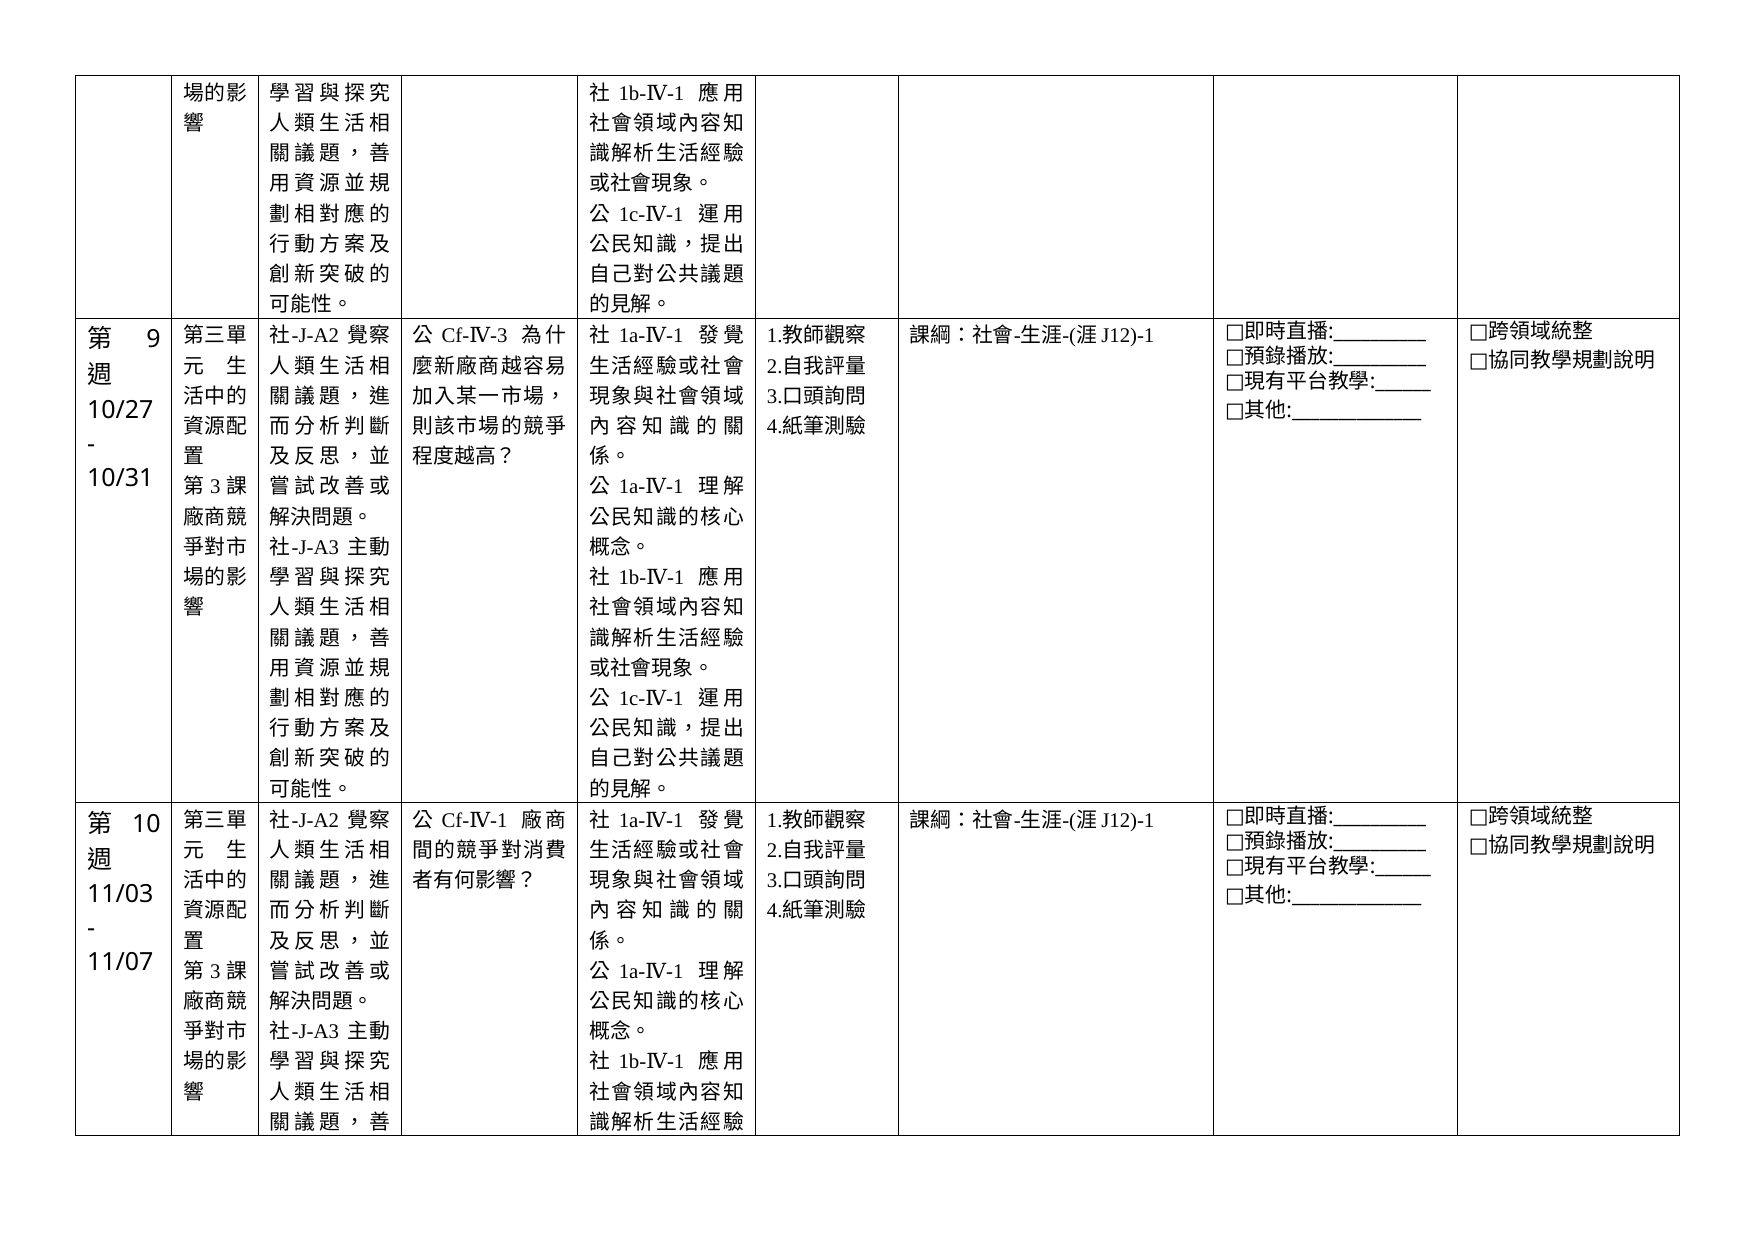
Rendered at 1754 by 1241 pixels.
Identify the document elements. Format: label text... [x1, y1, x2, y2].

table_cell [1458, 76, 1679, 318]
table_cell [76, 76, 171, 318]
table_cell 1.教師觀察 2.自我評量 3.口頭詢問 4.紙筆測驗 [756, 803, 898, 1135]
table_cell 場的影響 [172, 76, 258, 318]
table_cell 第三單元 生活中的資源配置 第3課廠商競爭對市場的影響 [172, 319, 258, 802]
table_cell [899, 76, 1213, 318]
table_cell 公Cf-Ⅳ-3 為什麼新廠商越容易加入某一市場，則該市場的競爭程度越高？ [402, 319, 577, 802]
table_cell 1.教師觀察 2.自我評量 3.口頭詢問 4.紙筆測驗 [756, 319, 898, 802]
table_cell 社1a-Ⅳ-1 發覺生活經驗或社會現象與社會領域內容知識的關係。 公1a-Ⅳ-1 理解公民知識的核心概念。 社1b-Ⅳ-1 應用社會領域內容知識解析生活經驗或社會現象。 公1c-Ⅳ-1 運用公民知識，提出自己對公共議題的見解。 [578, 319, 755, 802]
table_cell 公Cf-Ⅳ-1 廠商間的競爭對消費者有何影響？ [402, 803, 577, 1135]
table_cell 社1a-Ⅳ-1 發覺生活經驗或社會現象與社會領域內容知識的關係。 公1a-Ⅳ-1 理解公民知識的核心概念。 社1b-Ⅳ-1 應用社會領域內容知識解析生活經驗 [578, 803, 755, 1135]
table_cell [1214, 76, 1457, 318]
table_cell [756, 76, 898, 318]
table_cell 社-J-A2 覺察人類生活相關議題，進而分析判斷及反思，並嘗試改善或解決問題。 社-J-A3 主動學習與探究人類生活相關議題，善用資源並規劃相對應的行動方案及創新突破的可能性。 [259, 319, 401, 802]
table_cell □即時直播:__________ □預錄播放:__________ □現有平台教學:______ □其他:______________ [1214, 319, 1457, 802]
table_cell 第9週 10/27-10/31 [76, 319, 171, 802]
table_cell 社-J-A2 覺察人類生活相關議題，進而分析判斷及反思，並嘗試改善或解決問題。 社-J-A3 主動學習與探究人類生活相關議題，善 [259, 803, 401, 1135]
table_cell [402, 76, 577, 318]
table_cell 社1b-Ⅳ-1 應用社會領域內容知識解析生活經驗或社會現象。 公1c-Ⅳ-1 運用公民知識，提出自己對公共議題的見解。 [578, 76, 755, 318]
table_cell □即時直播:__________ □預錄播放:__________ □現有平台教學:______ □其他:______________ [1214, 803, 1457, 1135]
table_cell 第三單元 生活中的資源配置 第3課廠商競爭對市場的影響 [172, 803, 258, 1135]
table_cell 課綱：社會-生涯-(涯J12)-1 [899, 803, 1213, 1135]
table_cell □跨領域統整 □協同教學規劃說明 [1458, 319, 1679, 802]
table_cell 學習與探究人類生活相關議題，善用資源並規劃相對應的行動方案及創新突破的可能性。 [259, 76, 401, 318]
table_cell 第10週 11/03-11/07 [76, 803, 171, 1135]
table_cell □跨領域統整 □協同教學規劃說明 [1458, 803, 1679, 1135]
table_cell 課綱：社會-生涯-(涯J12)-1 [899, 319, 1213, 802]
